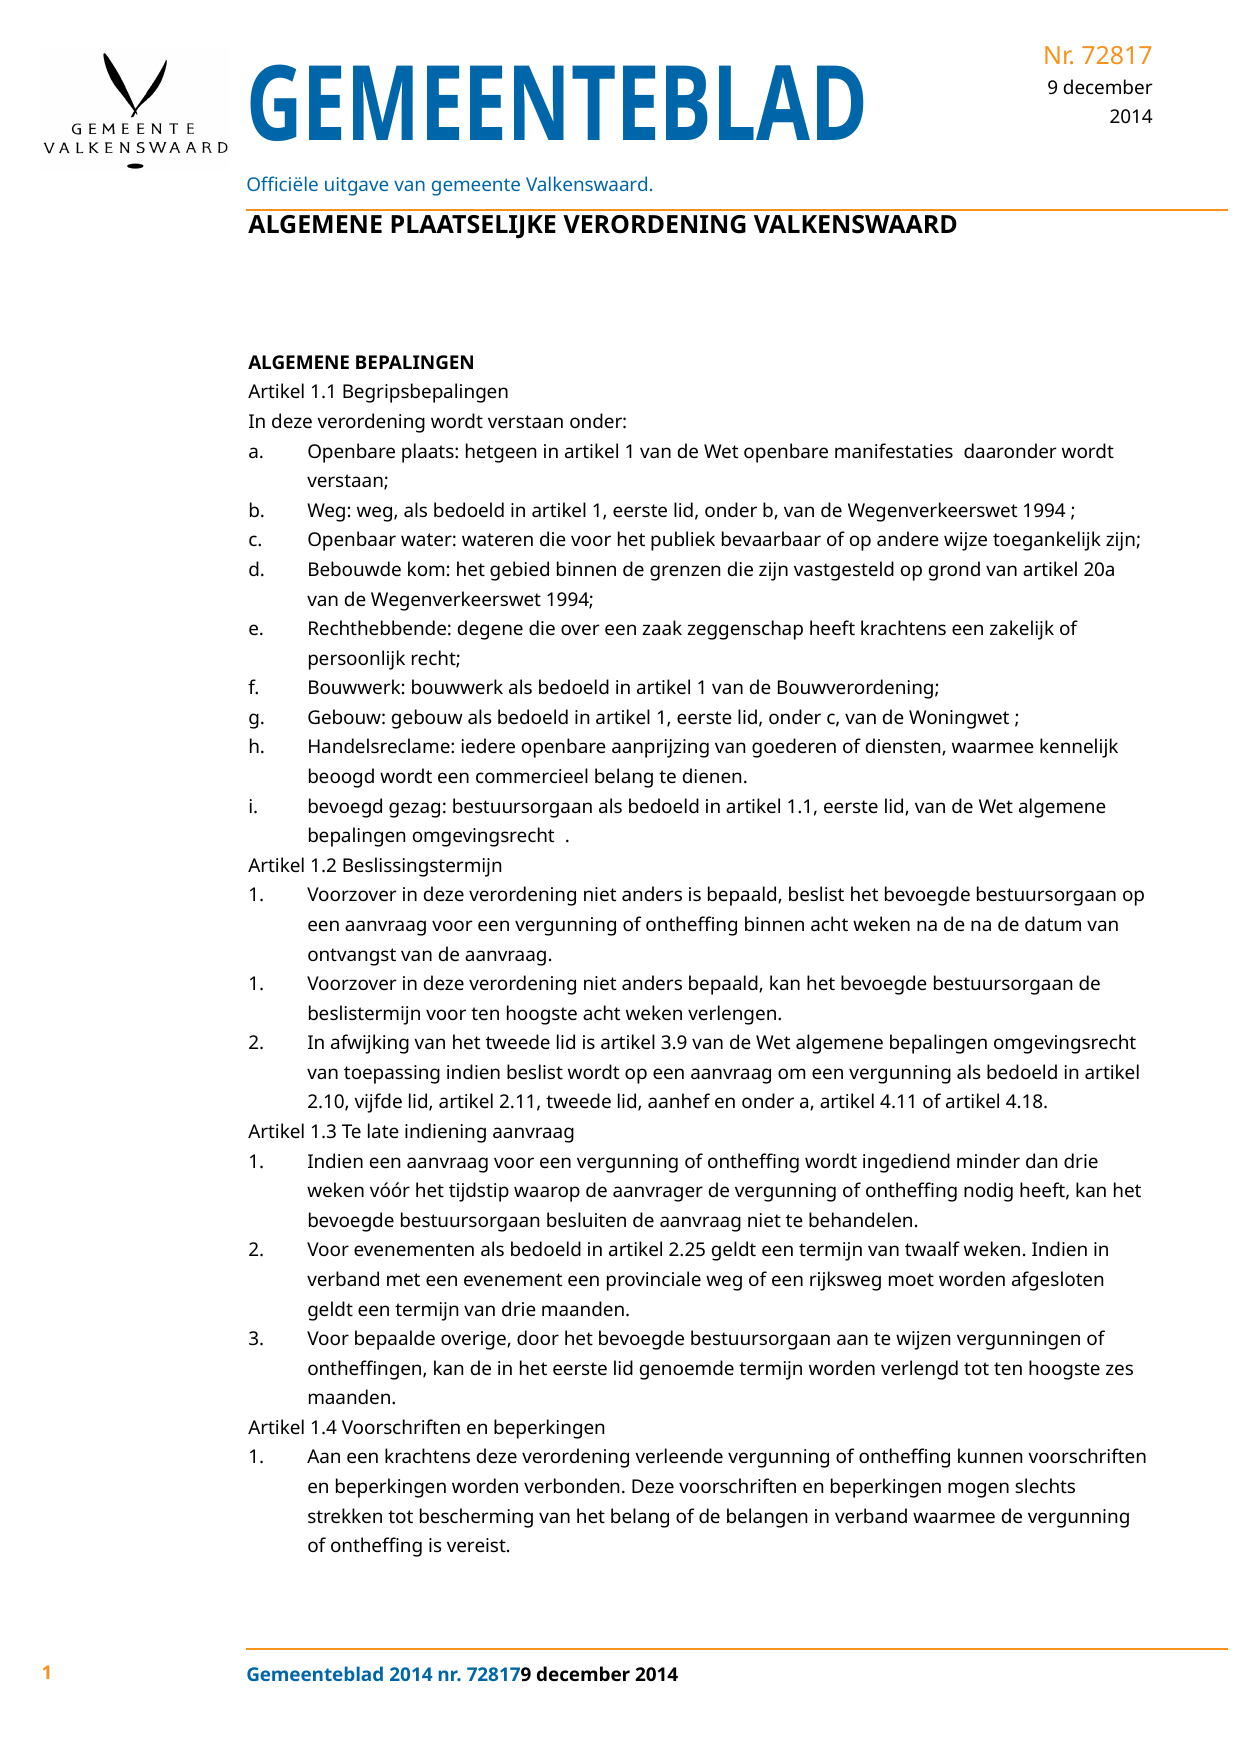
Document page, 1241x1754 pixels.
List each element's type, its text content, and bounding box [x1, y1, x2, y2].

list Rechthebbende: degene die over een zaak zeggenschap heeft krachtens een zakelijk of persoonlijk recht; [248, 615, 1152, 671]
list Indien een aanvraag voor een vergunning of ontheffing wordt ingediend minder dan drie weken vóór het tijdstip waarop de aanvrager de vergunning of ontheffing nodig heeft, kan het bevoegde bestuursorgaan besluiten de aanvraag niet te behandelen. [248, 1148, 1152, 1233]
text Artikel 1.2 Beslissingstermijn [248, 852, 1152, 878]
picture [41, 47, 231, 172]
list In afwijking van het tweede lid is artikel 3.9 van de Wet algemene bepalingen omgevingsrecht van toepassing indien beslist wordt op een aanvraag om een vergunning als bedoeld in artikel 2.10, vijfde lid, artikel 2.11, tweede lid, aanhef en onder a, artikel 4.11 of artikel 4.18. [248, 1029, 1152, 1114]
text Artikel 1.3 Te late indiening aanvraag [248, 1118, 1152, 1144]
list Bouwwerk: bouwwerk als bedoeld in artikel 1 van de Bouwverordening; [248, 674, 1152, 700]
text Artikel 1.1 Begripsbepalingen [248, 379, 1152, 404]
list Voor bepaalde overige, door het bevoegde bestuursorgaan aan te wijzen vergunningen of ontheffingen, kan de in het eerste lid genoemde termijn worden verlengd tot ten hoogste zes maanden. [248, 1325, 1152, 1410]
list Aan een krachtens deze verordening verleende vergunning of ontheffing kunnen voorschriften en beperkingen worden verbonden. Deze voorschriften en beperkingen mogen slechts strekken tot bescherming van het belang of de belangen in verband waarmee de vergunning of ontheffing is vereist. [248, 1444, 1152, 1558]
list Bebouwde kom: het gebied binnen de grenzen die zijn vastgesteld op grond van artikel 20a van de Wegenverkeerswet 1994; [248, 556, 1152, 612]
text ALGEMENE PLAATSELIJKE VERORDENING VALKENSWAARD [248, 211, 1152, 241]
list Openbare plaats: hetgeen in artikel 1 van de Wet openbare manifestaties daaronder wordt verstaan; [248, 438, 1152, 493]
list Gebouw: gebouw als bedoeld in artikel 1, eerste lid, onder c, van de Woningwet ; [248, 704, 1152, 730]
list Handelsreclame: iedere openbare aanprijzing van goederen of diensten, waarmee kennelijk beoogd wordt een commercieel belang te dienen. [248, 734, 1152, 789]
list Voorzover in deze verordening niet anders bepaald, kan het bevoegde bestuursorgaan de beslistermijn voor ten hoogste acht weken verlengen. [248, 970, 1152, 1026]
text Artikel 1.4 Voorschriften en beperkingen [248, 1414, 1152, 1440]
list bevoegd gezag: bestuursorgaan als bedoeld in artikel 1.1, eerste lid, van de Wet algemene bepalingen omgevingsrecht . [248, 793, 1152, 848]
list Voor evenementen als bedoeld in artikel 2.25 geldt een termijn van twaalf weken. Indien in verband met een evenement een provinciale weg of een rijksweg moet worden afgesloten geldt een termijn van drie maanden. [248, 1237, 1152, 1322]
list Weg: weg, als bedoeld in artikel 1, eerste lid, onder b, van de Wegenverkeerswet 1994 ; [248, 497, 1152, 523]
list Openbaar water: wateren die voor het publiek bevaarbaar of op andere wijze toegankelijk zijn; [248, 527, 1152, 552]
text In deze verordening wordt verstaan onder: [248, 408, 1152, 434]
text ALGEMENE BEPALINGEN [248, 349, 1152, 375]
list Voorzover in deze verordening niet anders is bepaald, beslist het bevoegde bestuursorgaan op een aanvraag voor een vergunning of ontheffing binnen acht weken na de na de datum van ontvangst van de aanvraag. [248, 882, 1152, 967]
